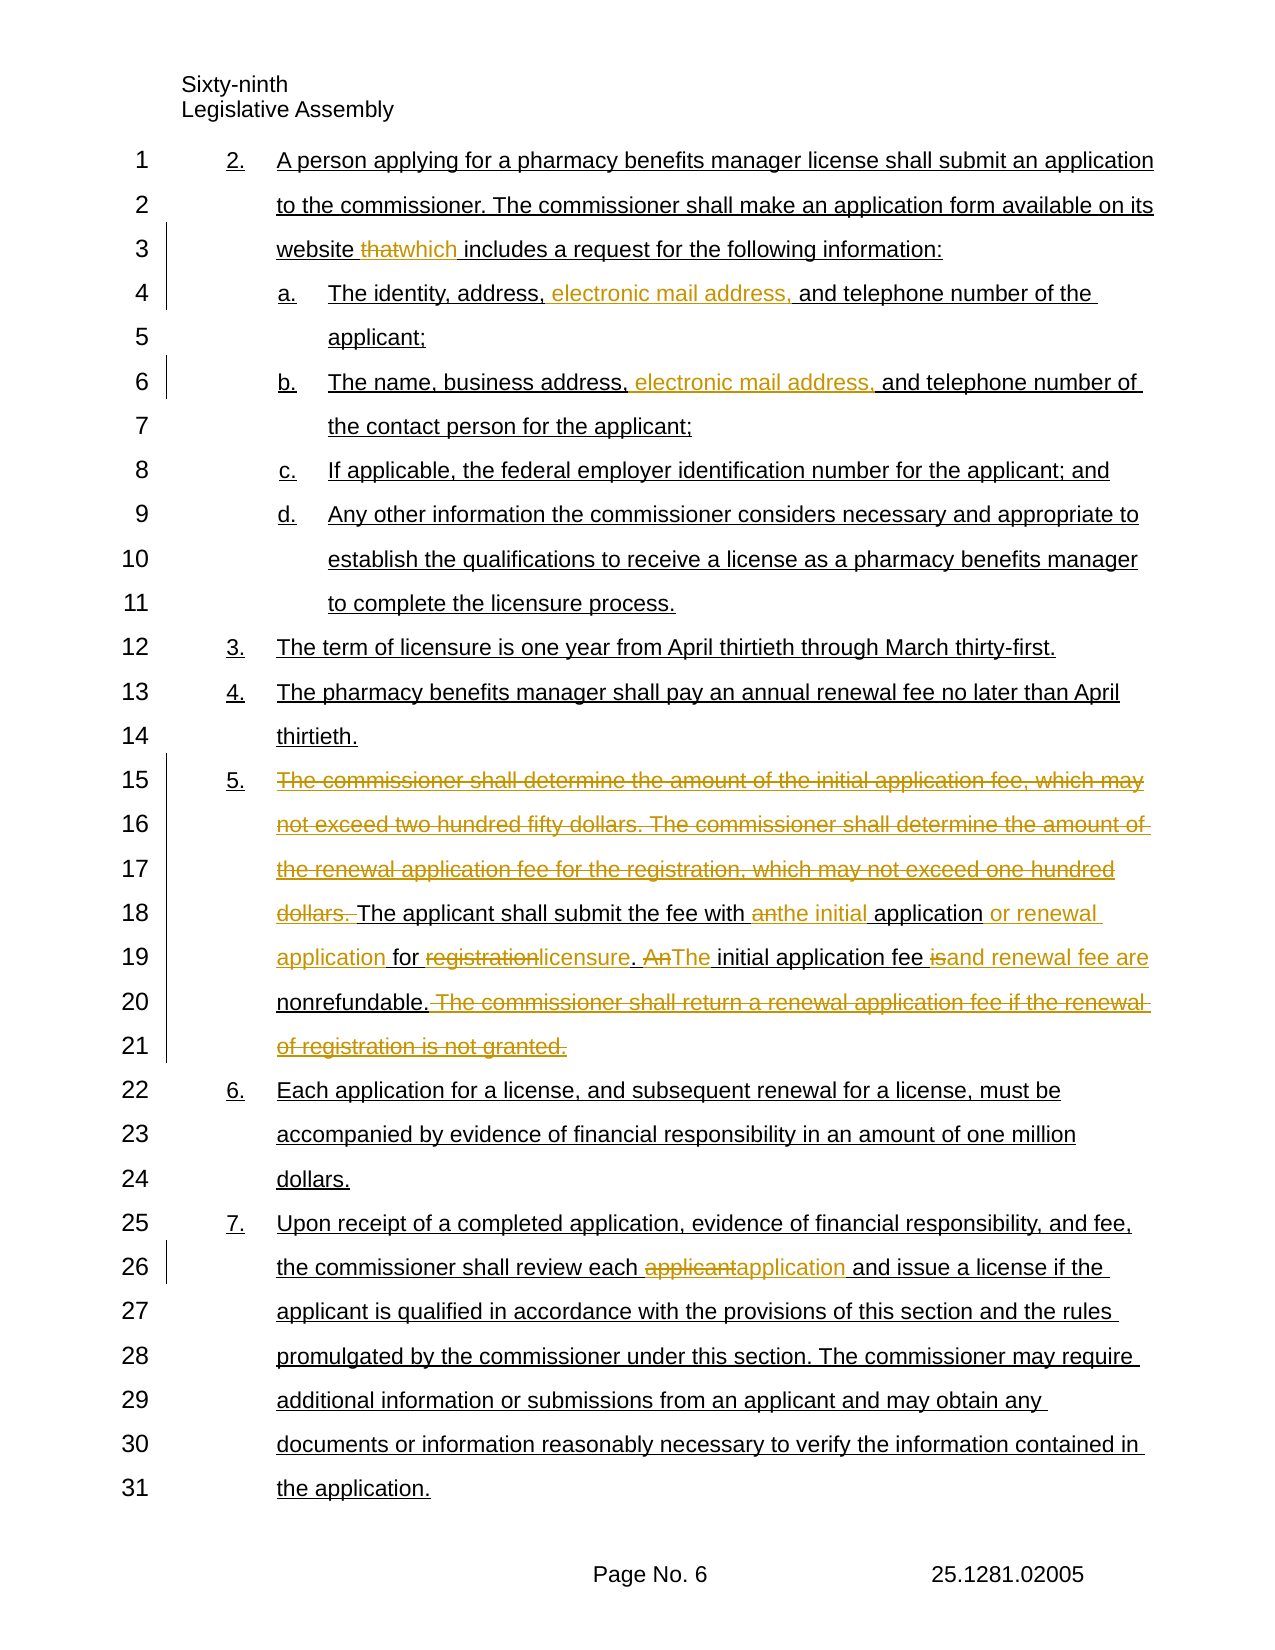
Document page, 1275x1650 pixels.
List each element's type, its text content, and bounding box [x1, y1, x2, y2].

text 6. Each application for a license, and subsequent renewal for a license, must be accompanied by evidence of financial responsibility in an amount of one million dollars. [181, 1063, 1154, 1196]
text a. The identity, address, electronic mail address, and telephone number of the applicant; [181, 266, 1154, 355]
text 5. The applicant shall submit the fee with the initial application or renewal application for licensure. The initial application fee and renewal fee are nonrefundable. [181, 753, 1154, 1063]
text 2. A person applying for a pharmacy benefits manager license shall submit an application to the commissioner. The commissioner shall make an application form available on its website which includes a request for the following information: [181, 133, 1154, 266]
text 7. Upon receipt of a completed application, evidence of financial responsibility, and fee, the commissioner shall review each application and issue a license if the applicant is qualified in accordance with the provisions of this section and the rules promulgated by the commissioner under this section. The commissioner may require additional information or submissions from an applicant and may obtain any documents or information reasonably necessary to verify the information contained in the application. [181, 1196, 1154, 1506]
text c. If applicable, the federal employer identification number for the applicant; and [181, 443, 1154, 487]
text 4. The pharmacy benefits manager shall pay an annual renewal fee no later than April thirtieth. [181, 664, 1154, 753]
text b. The name, business address, electronic mail address, and telephone number of the contact person for the applicant; [181, 355, 1154, 443]
text 3. The term of licensure is one year from April thirtieth through March thirty‑first. [181, 620, 1154, 664]
text d. Any other information the commissioner considers necessary and appropriate to establish the qualifications to receive a license as a pharmacy benefits manager to complete the licensure process. [181, 487, 1154, 620]
